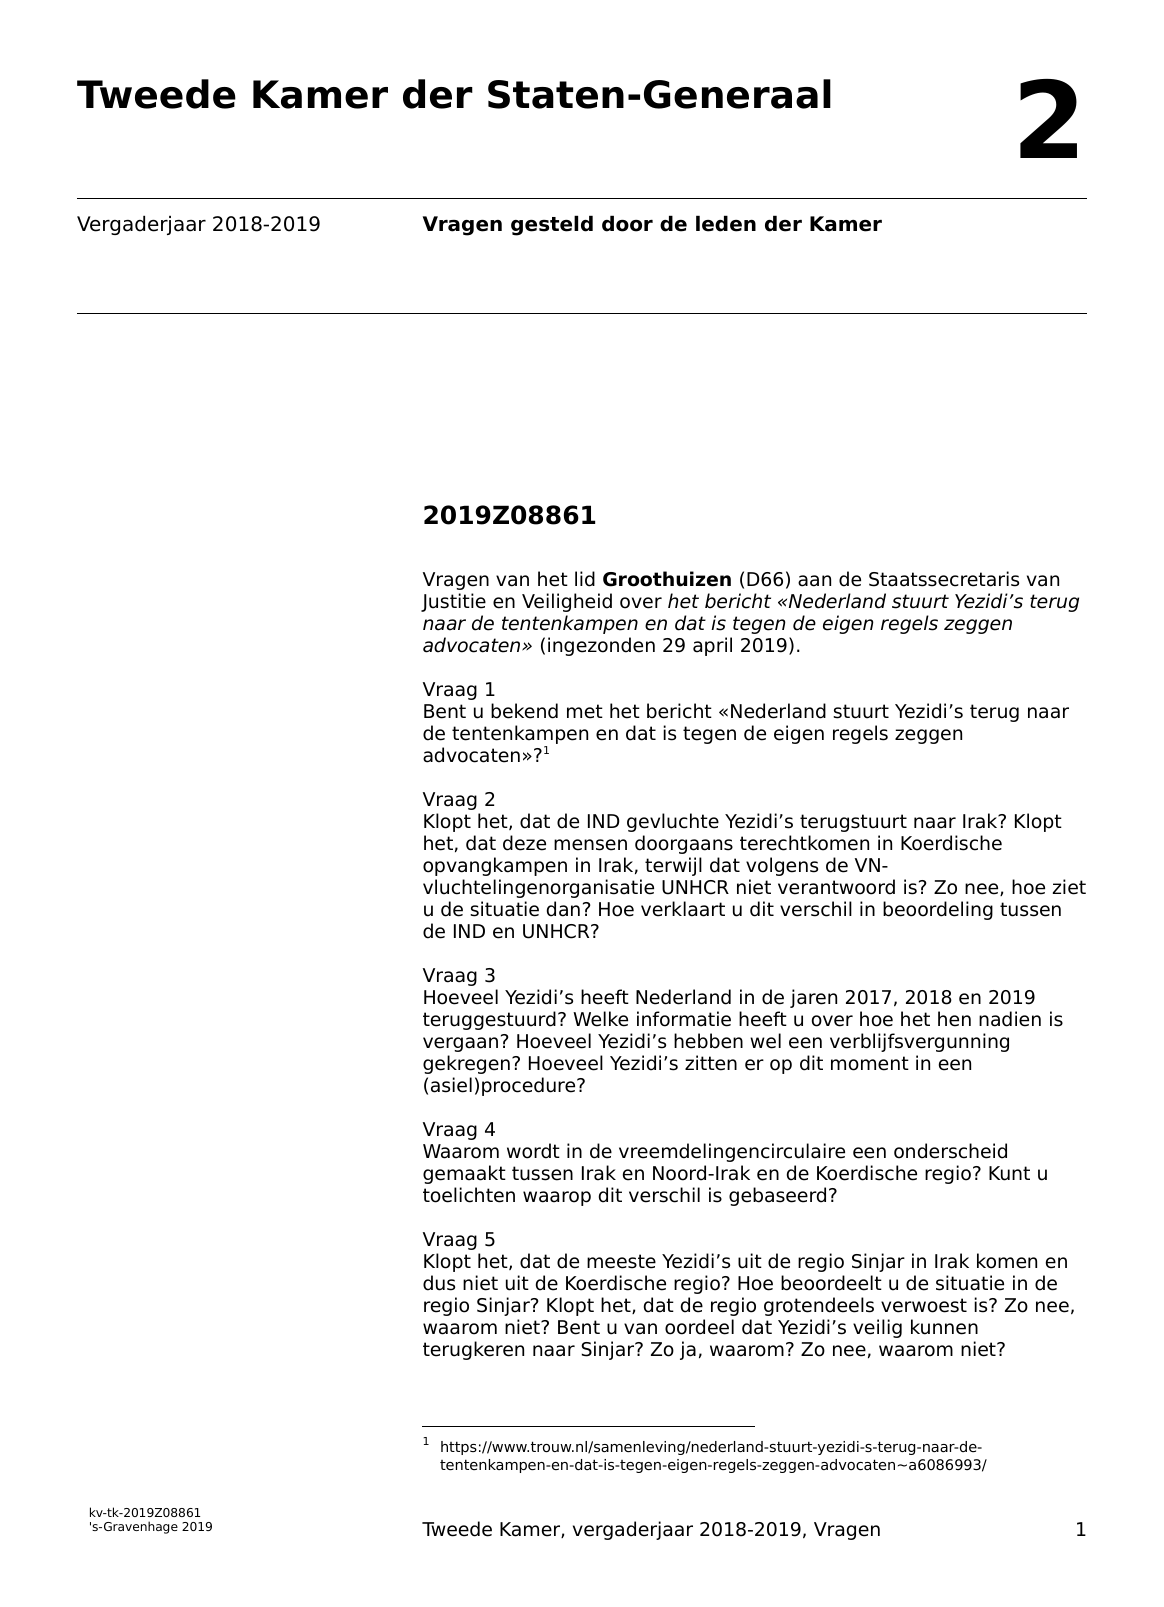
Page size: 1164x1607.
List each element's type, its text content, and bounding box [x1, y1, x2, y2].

text Klopt het, dat de meeste Yezidi’s uit de regio Sinjar in Irak komen en dus niet uit de Koerdische regio? Hoe beoordeelt u de situatie in de regio Sinjar? Klopt het, dat de regio grotendeels verwoest is? Zo nee, waarom niet? Bent u van oordeel dat Yezidi’s veilig kunnen terugkeren naar Sinjar? Zo ja, waarom? Zo nee, waarom niet? [422, 1251, 1087, 1361]
table_header Tweede Kamer der Staten-Generaal [77, 59, 886, 198]
text Vragen van het lid Groothuizen (D66) aan de Staatssecretaris van Justitie en Veiligheid over het bericht «Nederland stuurt Yezidi’s terug naar de tentenkampen en dat is tegen de eigen regels zeggen advocaten» (ingezonden 29 april 2019). [422, 569, 1087, 657]
table_cell Vragen gesteld door de leden der Kamer [422, 199, 1087, 313]
text Klopt het, dat de IND gevluchte Yezidi’s terugstuurt naar Irak? Klopt het, dat deze mensen doorgaans terechtkomen in Koerdische opvangkampen in Irak, terwijl dat volgens de VN-vluchtelingenorganisatie UNHCR niet verantwoord is? Zo nee, hoe ziet u de situatie dan? Hoe verklaart u dit verschil in beoordeling tussen de IND en UNHCR? [422, 811, 1087, 943]
text Vraag 3 [422, 965, 1087, 987]
text Bent u bekend met het bericht «Nederland stuurt Yezidi’s terug naar de tentenkampen en dat is tegen de eigen regels zeggen advocaten»? [422, 701, 1087, 767]
text Vraag 5 [422, 1229, 1087, 1251]
text https://www.trouw.nl/samenleving/nederland-stuurt-yezidi-s-terug-naar-de-tentenkampen-en-dat-is-tegen-eigen-regels-zeggen-advocaten~a6086993/ [422, 1435, 1087, 1474]
text Vraag 1 [422, 679, 1087, 701]
text 2019Z08861 [422, 501, 1087, 531]
text 's-Gravenhage 2019 [88, 1520, 323, 1534]
text Waarom wordt in de vreemdelingencirculaire een onderscheid gemaakt tussen Irak en Noord-Irak en de Koerdische regio? Kunt u toelichten waarop dit verschil is gebaseerd? [422, 1141, 1087, 1207]
table_cell Vergaderjaar 2018-2019 [77, 199, 422, 313]
text Hoeveel Yezidi’s heeft Nederland in de jaren 2017, 2018 en 2019 teruggestuurd? Welke informatie heeft u over hoe het hen nadien is vergaan? Hoeveel Yezidi’s hebben wel een verblijfsvergunning gekregen? Hoeveel Yezidi’s zitten er op dit moment in een (asiel)procedure? [422, 987, 1087, 1097]
text Vraag 2 [422, 789, 1087, 811]
table_header 2 [886, 59, 1087, 198]
text Vraag 4 [422, 1119, 1087, 1141]
text kv-tk-2019Z08861 [88, 1506, 323, 1520]
